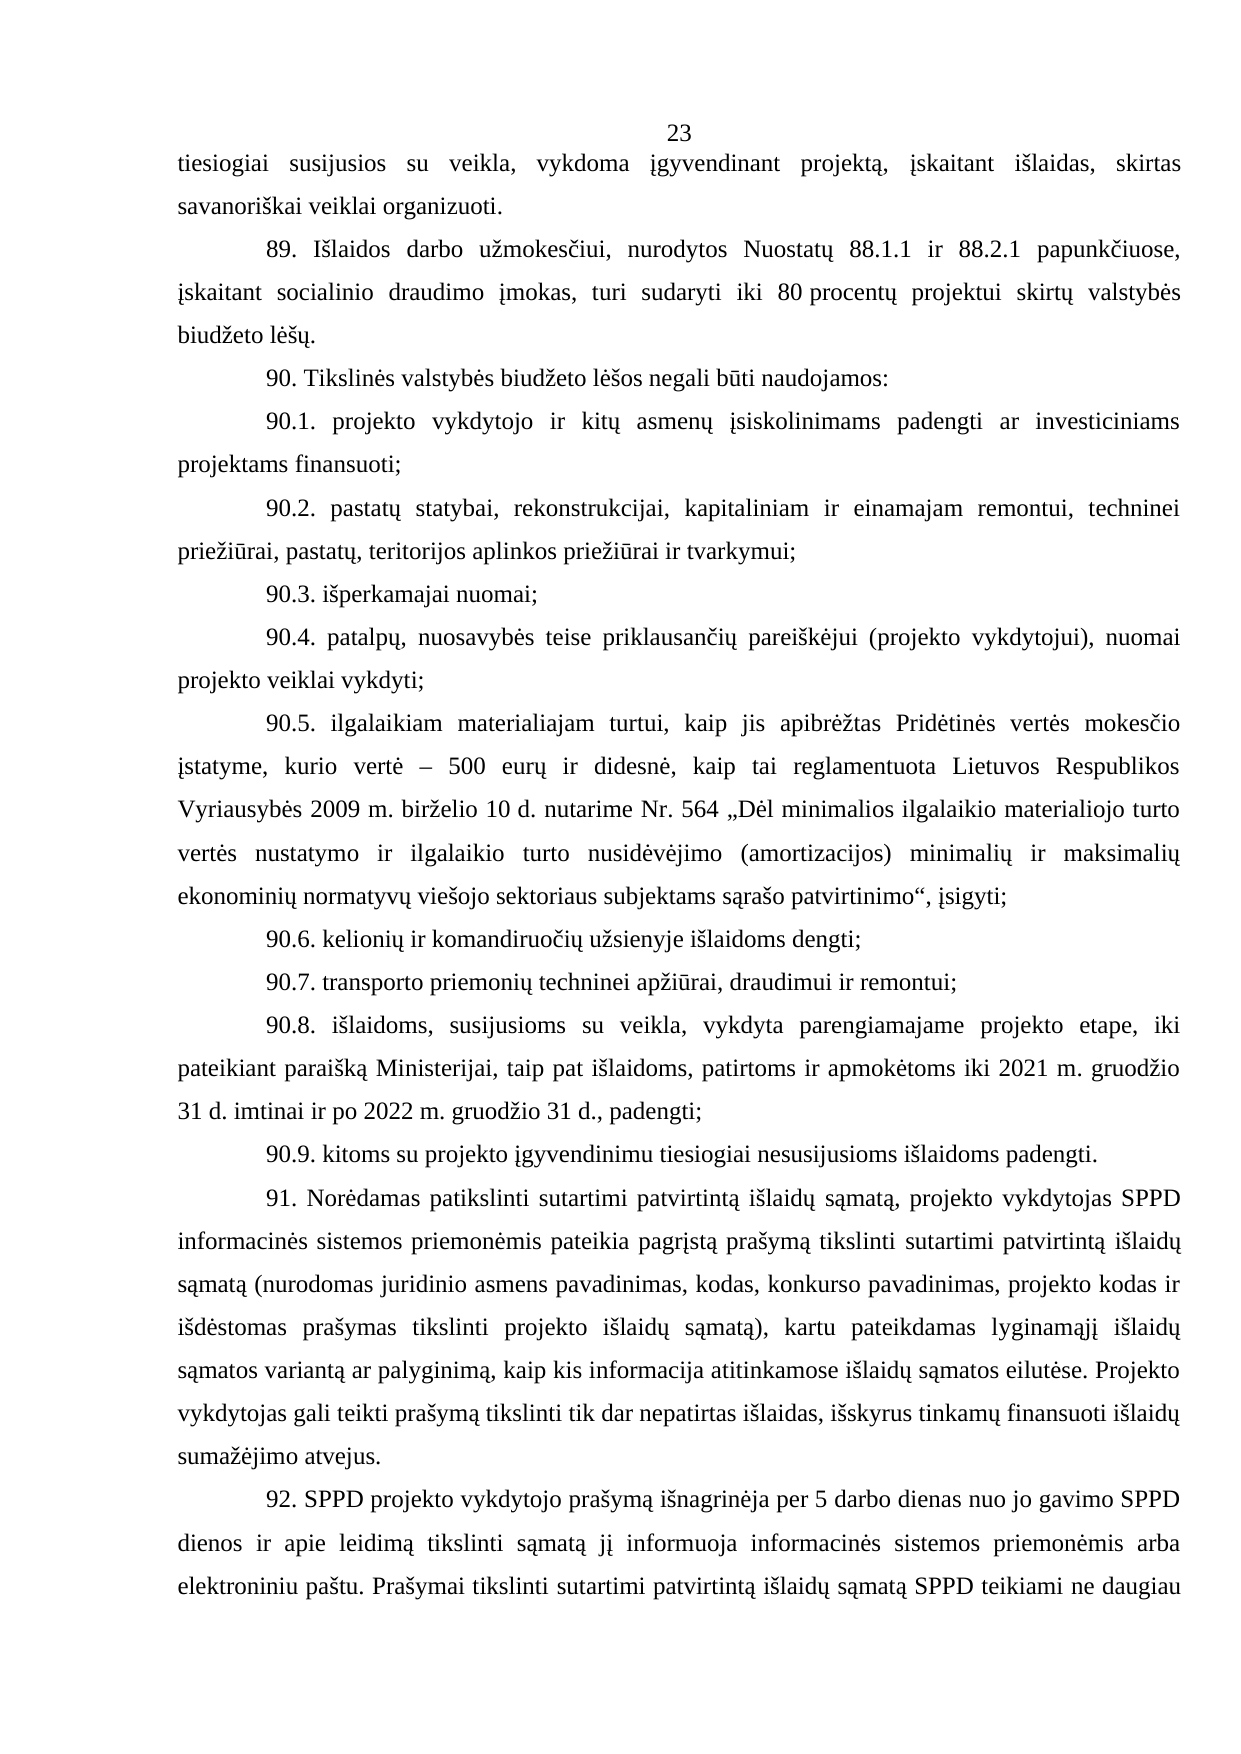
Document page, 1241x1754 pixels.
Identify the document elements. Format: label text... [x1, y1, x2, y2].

text 90.9. kitoms su projekto įgyvendinimu tiesiogiai nesusijusioms išlaidoms padengti. [177, 1139, 1181, 1168]
text 92. SPPD projekto vykdytojo prašymą išnagrinėja per 5 darbo dienas nuo jo gavimo SPPD dienos ir apie leidimą tikslinti sąmatą jį informuoja informacinės sistemos priemonėmis arba elektroniniu paštu. Prašymai tikslinti sutartimi patvirtintą išlaidų sąmatą SPPD teikiami ne daugiau [177, 1484, 1181, 1599]
text 91. Norėdamas patikslinti sutartimi patvirtintą išlaidų sąmatą, projekto vykdytojas SPPD informacinės sistemos priemonėmis pateikia pagrįstą prašymą tikslinti sutartimi patvirtintą išlaidų sąmatą (nurodomas juridinio asmens pavadinimas, kodas, konkurso pavadinimas, projekto kodas ir išdėstomas prašymas tikslinti projekto išlaidų sąmatą), kartu pateikdamas lyginamąjį išlaidų sąmatos variantą ar palyginimą, kaip kis informacija atitinkamose išlaidų sąmatos eilutėse. Projekto vykdytojas gali teikti prašymą tikslinti tik dar nepatirtas išlaidas, išskyrus tinkamų finansuoti išlaidų sumažėjimo atvejus. [177, 1183, 1181, 1470]
text 89. Išlaidos darbo užmokesčiui, nurodytos Nuostatų 88.1.1 ir 88.2.1 papunkčiuose, įskaitant socialinio draudimo įmokas, turi sudaryti iki 80 procentų projektui skirtų valstybės biudžeto lėšų. [177, 234, 1181, 349]
text 90.5. ilgalaikiam materialiajam turtui, kaip jis apibrėžtas Pridėtinės vertės mokesčio įstatyme, kurio vertė – 500 eurų ir didesnė, kaip tai reglamentuota Lietuvos Respublikos Vyriausybės 2009 m. birželio 10 d. nutarime Nr. 564 „Dėl minimalios ilgalaikio materialiojo turto vertės nustatymo ir ilgalaikio turto nusidėvėjimo (amortizacijos) minimalių ir maksimalių ekonominių normatyvų viešojo sektoriaus subjektams sąrašo patvirtinimo“, įsigyti; [177, 708, 1181, 909]
text 90.4. patalpų, nuosavybės teise priklausančių pareiškėjui (projekto vykdytojui), nuomai projekto veiklai vykdyti; [177, 622, 1181, 694]
text 90.2. pastatų statybai, rekonstrukcijai, kapitaliniam ir einamajam remontui, techninei priežiūrai, pastatų, teritorijos aplinkos priežiūrai ir tvarkymui; [177, 493, 1181, 564]
text 90.7. transporto priemonių techninei apžiūrai, draudimui ir remontui; [177, 967, 1181, 996]
text 90. Tikslinės valstybės biudžeto lėšos negali būti naudojamos: [177, 363, 1181, 392]
text tiesiogiai susijusios su veikla, vykdoma įgyvendinant projektą, įskaitant išlaidas, skirtas savanoriškai veiklai organizuoti. [177, 148, 1181, 219]
text 90.6. kelionių ir komandiruočių užsienyje išlaidoms dengti; [177, 924, 1181, 953]
text 90.3. išperkamajai nuomai; [177, 579, 1181, 608]
text 90.1. projekto vykdytojo ir kitų asmenų įsiskolinimams padengti ar investiciniams projektams finansuoti; [177, 406, 1181, 478]
text 90.8. išlaidoms, susijusioms su veikla, vykdyta parengiamajame projekto etape, iki pateikiant paraišką Ministerijai, taip pat išlaidoms, patirtoms ir apmokėtoms iki 2021 m. gruodžio 31 d. imtinai ir po 2022 m. gruodžio 31 d., padengti; [177, 1010, 1181, 1125]
